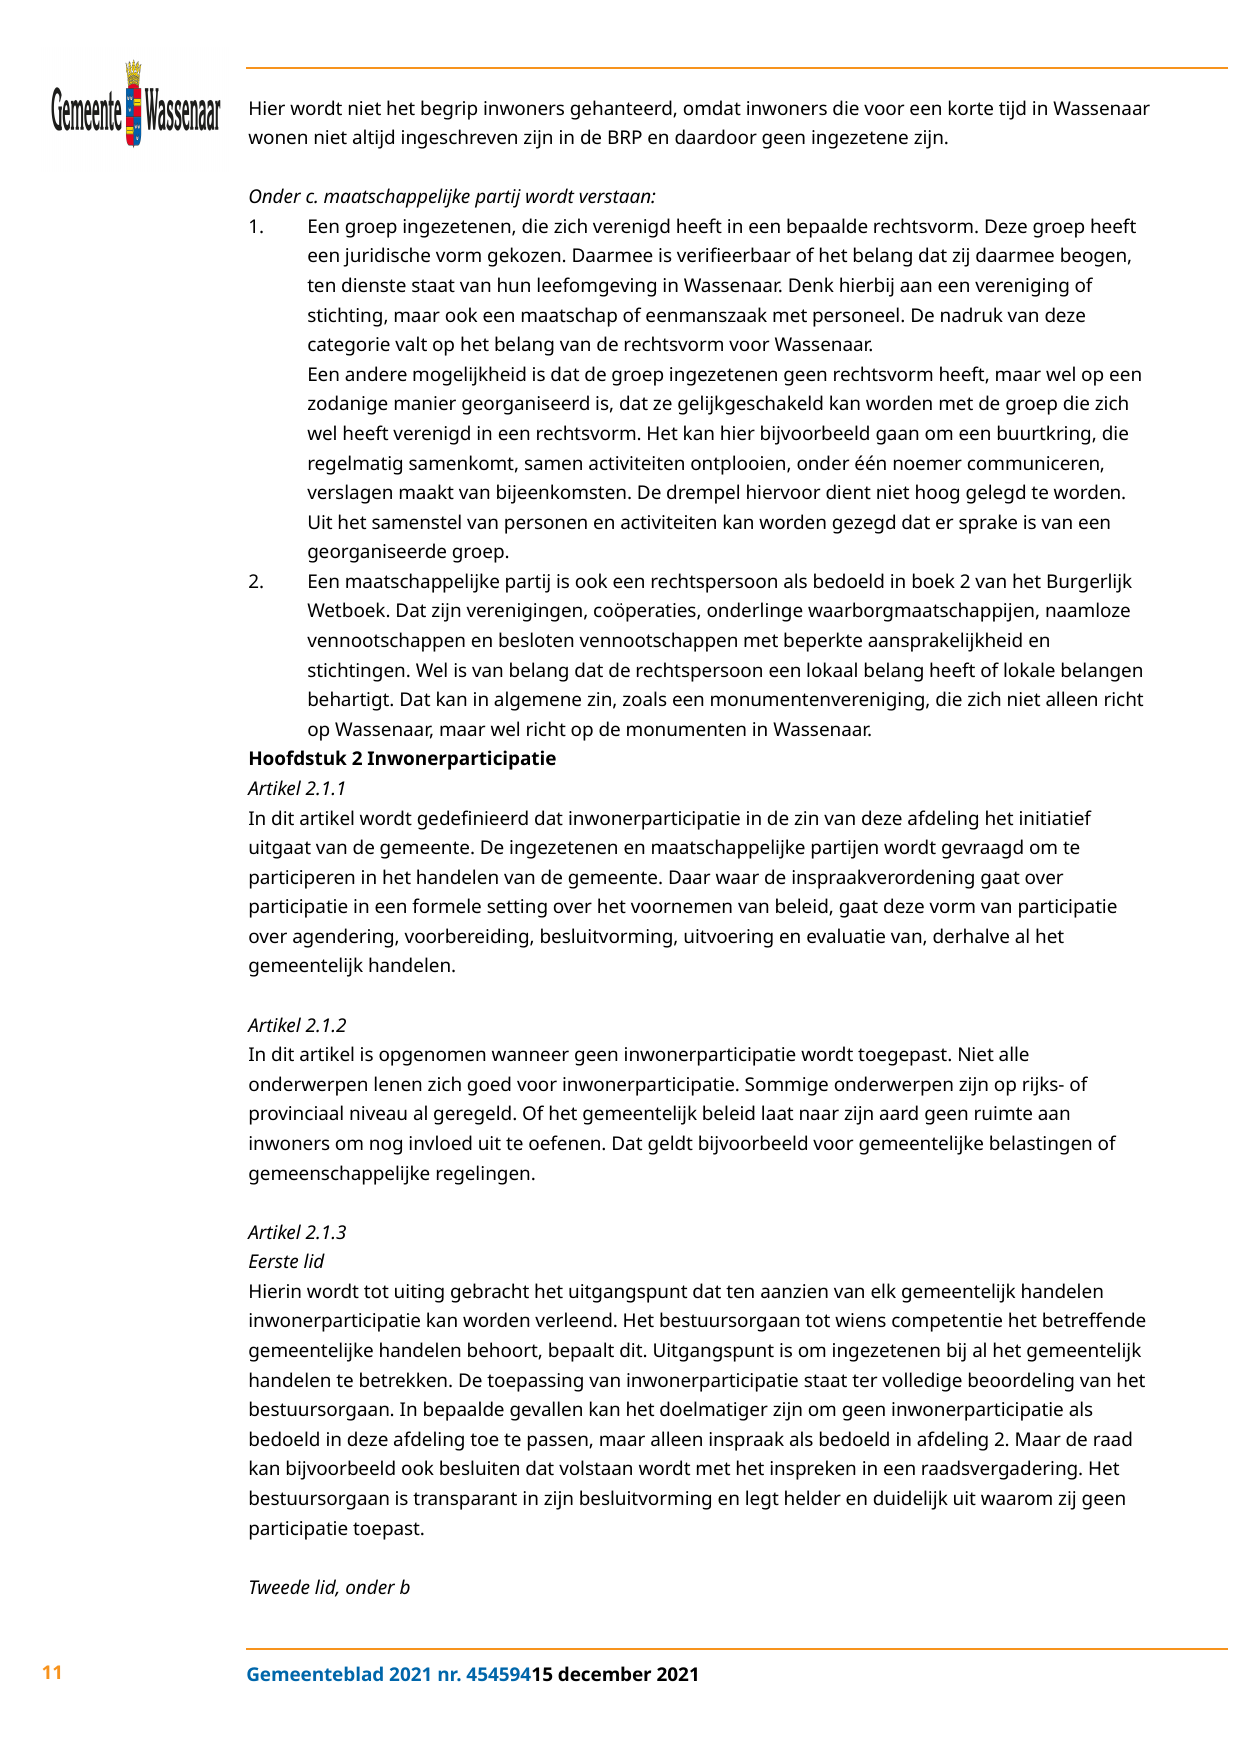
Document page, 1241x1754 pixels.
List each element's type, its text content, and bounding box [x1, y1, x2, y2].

list Een andere mogelijkheid is dat de groep ingezetenen geen rechtsvorm heeft, maar wel op een zodanige manier georganiseerd is, dat ze gelijkgeschakeld kan worden met de groep die zich wel heeft verenigd in een rechtsvorm. Het kan hier bijvoorbeeld gaan om een buurtkring, die regelmatig samenkomt, samen activiteiten ontplooien, onder één noemer communiceren, verslagen maakt van bijeenkomsten. De drempel hiervoor dient niet hoog gelegd te worden. [248, 361, 1152, 505]
text Artikel 2.1.2 [248, 1012, 1152, 1038]
list Een maatschappelijke partij is ook een rechtspersoon als bedoeld in boek 2 van het Burgerlijk Wetboek. Dat zijn verenigingen, coöperaties, onderlinge waarborgmaatschappijen, naamloze vennootschappen en besloten vennootschappen met beperkte aansprakelijkheid en stichtingen. Wel is van belang dat de rechtspersoon een lokaal belang heeft of lokale belangen behartigt. Dat kan in algemene zin, zoals een monumentenvereniging, die zich niet alleen richt op Wassenaar, maar wel richt op de monumenten in Wassenaar. [248, 568, 1152, 742]
text Hoofdstuk 2 Inwonerparticipatie [248, 746, 1152, 771]
text In dit artikel is opgenomen wanneer geen inwonerparticipatie wordt toegepast. Niet alle onderwerpen lenen zich goed voor inwonerparticipatie. Sommige onderwerpen zijn op rijks- of provinciaal niveau al geregeld. Of het gemeentelijk beleid laat naar zijn aard geen ruimte aan inwoners om nog invloed uit te oefenen. Dat geldt bijvoorbeeld voor gemeentelijke belastingen of gemeenschappelijke regelingen. [248, 1041, 1152, 1186]
list Uit het samenstel van personen en activiteiten kan worden gezegd dat er sprake is van een georganiseerde groep. [248, 509, 1152, 564]
text Onder c. maatschappelijke partij wordt verstaan: [248, 183, 1152, 209]
list Een groep ingezetenen, die zich verenigd heeft in een bepaalde rechtsvorm. Deze groep heeft een juridische vorm gekozen. Daarmee is verifieerbaar of het belang dat zij daarmee beogen, ten dienste staat van hun leefomgeving in Wassenaar. Denk hierbij aan een vereniging of stichting, maar ook een maatschap of eenmanszaak met personeel. De nadruk van deze categorie valt op het belang van de rechtsvorm voor Wassenaar. [248, 213, 1152, 357]
text Hier wordt niet het begrip inwoners gehanteerd, omdat inwoners die voor een korte tijd in Wassenaar wonen niet altijd ingeschreven zijn in de BRP en daardoor geen ingezetene zijn. [248, 95, 1152, 150]
text Tweede lid, onder b [248, 1574, 1152, 1600]
picture [41, 47, 231, 172]
text Artikel 2.1.1 [248, 775, 1152, 801]
text Hierin wordt tot uiting gebracht het uitgangspunt dat ten aanzien van elk gemeentelijk handelen inwonerparticipatie kan worden verleend. Het bestuursorgaan tot wiens competentie het betreffende gemeentelijke handelen behoort, bepaalt dit. Uitgangspunt is om ingezetenen bij al het gemeentelijk handelen te betrekken. De toepassing van inwonerparticipatie staat ter volledige beoordeling van het bestuursorgaan. In bepaalde gevallen kan het doelmatiger zijn om geen inwonerparticipatie als bedoeld in deze afdeling toe te passen, maar alleen inspraak als bedoeld in afdeling 2. Maar de raad kan bijvoorbeeld ook besluiten dat volstaan wordt met het inspreken in een raadsvergadering. Het bestuursorgaan is transparant in zijn besluitvorming en legt helder en duidelijk uit waarom zij geen participatie toepast. [248, 1278, 1152, 1541]
text In dit artikel wordt gedefinieerd dat inwonerparticipatie in de zin van deze afdeling het initiatief uitgaat van de gemeente. De ingezetenen en maatschappelijke partijen wordt gevraagd om te participeren in het handelen van de gemeente. Daar waar de inspraakverordening gaat over participatie in een formele setting over het voornemen van beleid, gaat deze vorm van participatie over agendering, voorbereiding, besluitvorming, uitvoering en evaluatie van, derhalve al het gemeentelijk handelen. [248, 805, 1152, 978]
text Artikel 2.1.3 [248, 1219, 1152, 1245]
text Eerste lid [248, 1248, 1152, 1274]
